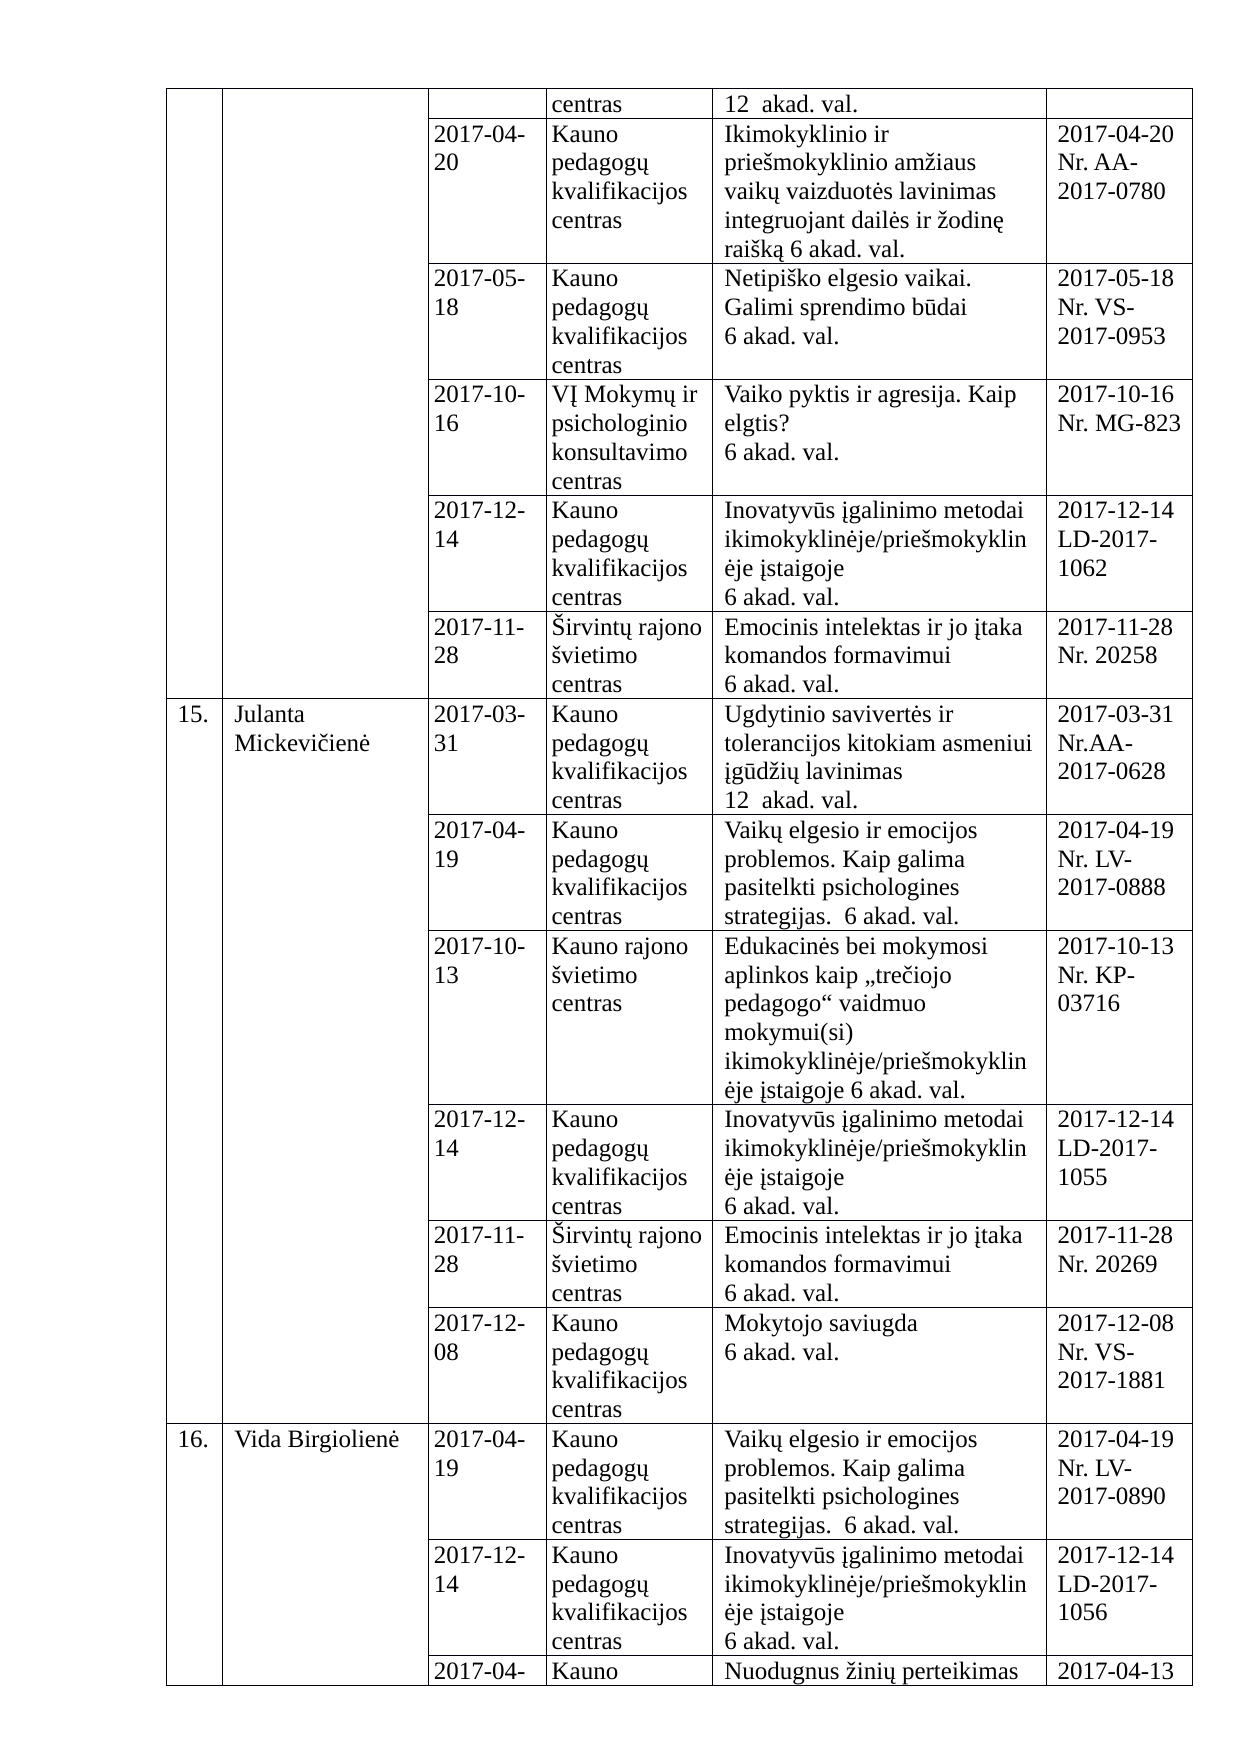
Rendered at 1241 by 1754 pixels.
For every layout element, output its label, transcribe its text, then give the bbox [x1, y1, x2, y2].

table_cell 2017-05-18 Nr. VS-2017-0953 [1047, 264, 1192, 378]
table_cell Mokytojo saviugda 6 akad. val. [713, 1308, 1046, 1423]
table_cell 2017-04-19 [429, 815, 546, 930]
table_cell VĮ Mokymų ir psichologinio konsultavimo centras [547, 380, 712, 494]
table_cell 2017-04-19 Nr. LV-2017-0890 [1047, 1424, 1192, 1539]
table_cell Kauno pedagogų kvalifikacijos centras [547, 815, 712, 930]
table_cell 2017-04- [429, 1656, 546, 1685]
table_cell Širvintų rajono švietimo centras [547, 1221, 712, 1307]
table_cell Ikimokyklinio ir priešmokyklinio amžiaus vaikų vaizduotės lavinimas integruojant dailės ir žodinę raišką 6 akad. val. [713, 119, 1046, 262]
table_cell Kauno [547, 1656, 712, 1685]
table_cell 15. [167, 699, 222, 1423]
table_cell 2017-12-14 [429, 1540, 546, 1655]
table_cell 2017-04-13 [1047, 1656, 1192, 1685]
table_cell Nuodugnus žinių perteikimas [713, 1656, 1046, 1685]
table_cell Julanta Mickevičienė [223, 699, 428, 1423]
table_cell Kauno pedagogų kvalifikacijos centras [547, 1424, 712, 1539]
table_cell Vaikų elgesio ir emocijos problemos. Kaip galima pasitelkti psichologines strategijas. 6 akad. val. [713, 1424, 1046, 1539]
table_cell 2017-12-14 LD-2017-1055 [1047, 1105, 1192, 1219]
table_cell Edukacinės bei mokymosi aplinkos kaip „trečiojo pedagogo“ vaidmuo mokymui(si) ikimokyklinėje/priešmokyklinėje įstaigoje 6 akad. val. [713, 931, 1046, 1103]
table_cell Širvintų rajono švietimo centras [547, 612, 712, 698]
table_cell Ugdytinio savivertės ir tolerancijos kitokiam asmeniui įgūdžių lavinimas 12 akad. val. [713, 699, 1046, 814]
table_cell 2017-03-31 [429, 699, 546, 814]
table_cell [1047, 89, 1192, 118]
table_cell [429, 89, 546, 118]
table_cell 12 akad. val. [713, 89, 1046, 118]
table_cell Vaiko pyktis ir agresija. Kaip elgtis? 6 akad. val. [713, 380, 1046, 494]
table_cell [223, 89, 428, 698]
table_cell 2017-10-13 [429, 931, 546, 1103]
table_cell 2017-12-14 LD-2017-1056 [1047, 1540, 1192, 1655]
table_cell Inovatyvūs įgalinimo metodai ikimokyklinėje/priešmokyklinėje įstaigoje 6 akad. val. [713, 1105, 1046, 1219]
table_cell 2017-10-16 [429, 380, 546, 494]
table_cell Kauno pedagogų kvalifikacijos centras [547, 699, 712, 814]
table_cell 2017-10-13 Nr. KP-03716 [1047, 931, 1192, 1103]
table_cell 2017-12-14 LD-2017-1062 [1047, 496, 1192, 611]
table_cell 2017-10-16 Nr. MG-823 [1047, 380, 1192, 494]
table_cell Vaikų elgesio ir emocijos problemos. Kaip galima pasitelkti psichologines strategijas. 6 akad. val. [713, 815, 1046, 930]
table_cell 2017-03-31 Nr.AA-2017-0628 [1047, 699, 1192, 814]
table_cell 2017-12-14 [429, 1105, 546, 1219]
table_cell 2017-04-20 Nr. AA-2017-0780 [1047, 119, 1192, 262]
table_cell Emocinis intelektas ir jo įtaka komandos formavimui 6 akad. val. [713, 1221, 1046, 1307]
table_cell 16. [167, 1424, 222, 1685]
table_cell [167, 89, 222, 698]
table_cell Kauno rajono švietimo centras [547, 931, 712, 1103]
table_cell Inovatyvūs įgalinimo metodai ikimokyklinėje/priešmokyklinėje įstaigoje 6 akad. val. [713, 1540, 1046, 1655]
table_cell Kauno pedagogų kvalifikacijos centras [547, 496, 712, 611]
table_cell 2017-12-08 Nr. VS-2017-1881 [1047, 1308, 1192, 1423]
table_cell 2017-11-28 [429, 612, 546, 698]
table_cell 2017-11-28 [429, 1221, 546, 1307]
table_cell Kauno pedagogų kvalifikacijos centras [547, 119, 712, 262]
table_cell 2017-04-19 [429, 1424, 546, 1539]
table_cell 2017-12-14 [429, 496, 546, 611]
table_cell 2017-12-08 [429, 1308, 546, 1423]
table_cell Kauno pedagogų kvalifikacijos centras [547, 1105, 712, 1219]
table_cell 2017-05-18 [429, 264, 546, 378]
table_cell centras [547, 89, 712, 118]
table_cell Kauno pedagogų kvalifikacijos centras [547, 1540, 712, 1655]
table_cell Emocinis intelektas ir jo įtaka komandos formavimui 6 akad. val. [713, 612, 1046, 698]
table_cell Kauno pedagogų kvalifikacijos centras [547, 264, 712, 378]
table_cell Netipiško elgesio vaikai. Galimi sprendimo būdai 6 akad. val. [713, 264, 1046, 378]
table_cell 2017-04-20 [429, 119, 546, 262]
table_cell 2017-11-28 Nr. 20258 [1047, 612, 1192, 698]
table_cell 2017-11-28 Nr. 20269 [1047, 1221, 1192, 1307]
table_cell Inovatyvūs įgalinimo metodai ikimokyklinėje/priešmokyklinėje įstaigoje 6 akad. val. [713, 496, 1046, 611]
table_cell Kauno pedagogų kvalifikacijos centras [547, 1308, 712, 1423]
table_cell 2017-04-19 Nr. LV-2017-0888 [1047, 815, 1192, 930]
table_cell Vida Birgiolienė [223, 1424, 428, 1685]
